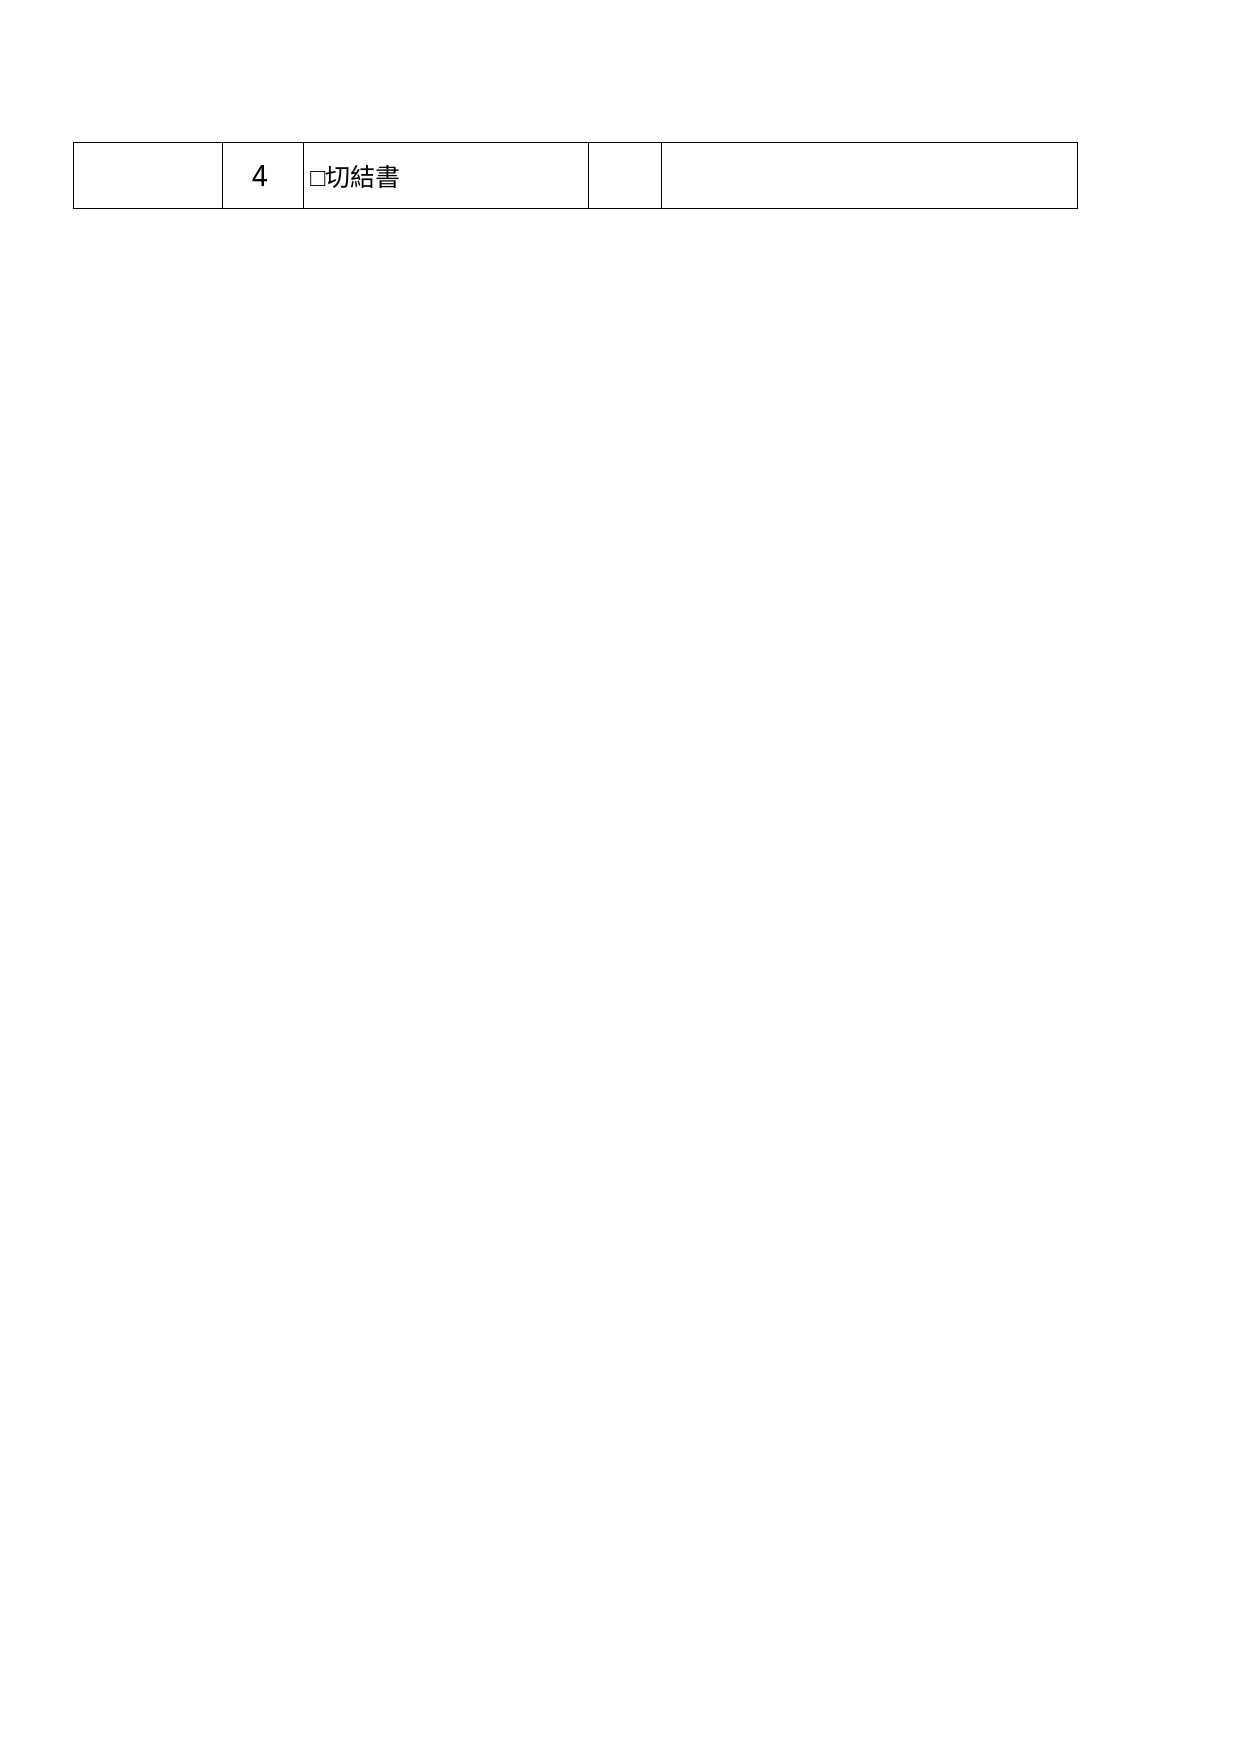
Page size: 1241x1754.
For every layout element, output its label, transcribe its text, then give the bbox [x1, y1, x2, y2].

table_cell □切結書 [304, 143, 588, 207]
table_cell [589, 143, 661, 207]
table_cell [662, 143, 1077, 207]
table_cell 4 [223, 143, 303, 207]
table_cell [74, 143, 222, 207]
